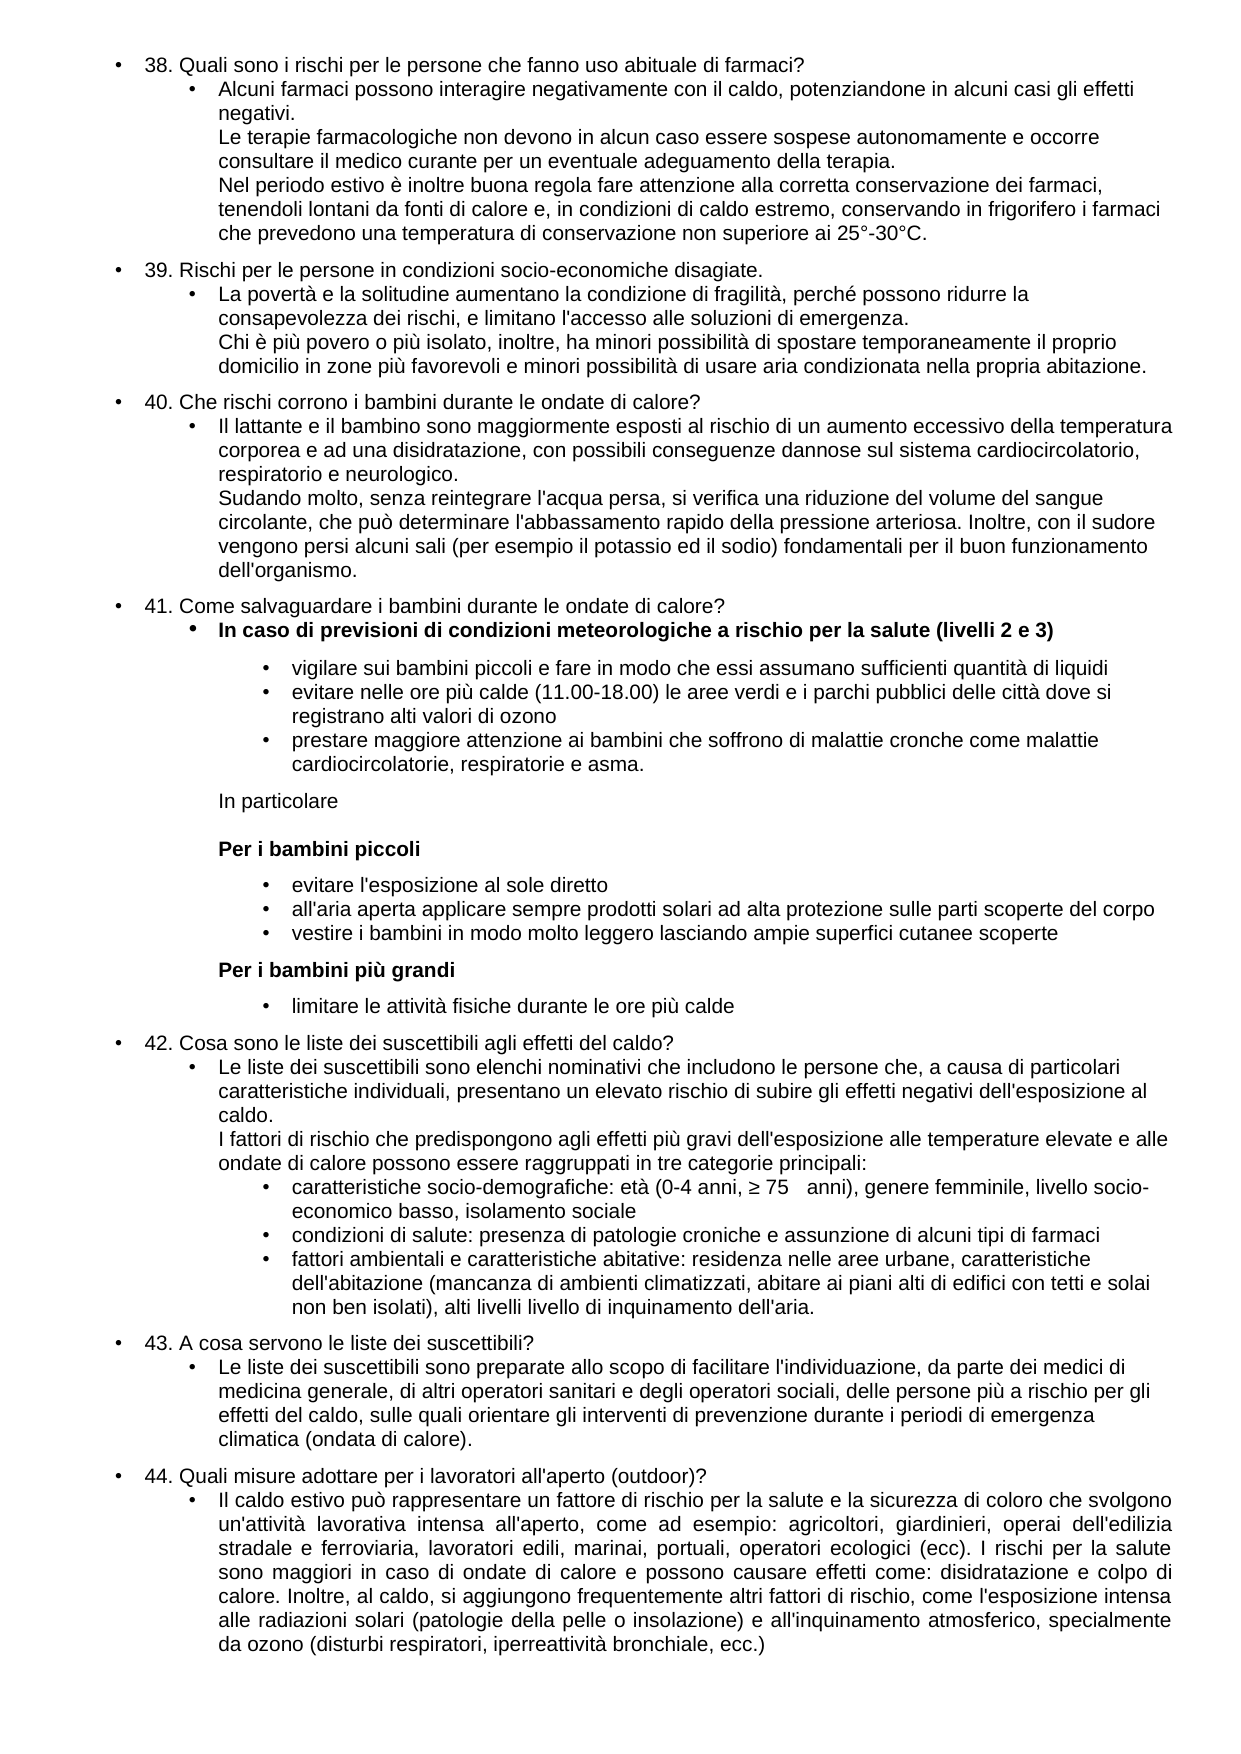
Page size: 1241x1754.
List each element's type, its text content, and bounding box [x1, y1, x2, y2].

list 38. Quali sono i rischi per le persone che fanno uso abituale di farmaci? [115, 53, 1173, 77]
list Il lattante e il bambino sono maggiormente esposti al rischio di un aumento eccessivo della temperatura corporea e ad una disidratazione, con possibili conseguenze dannose sul sistema cardiocircolatorio, respiratorio e neurologico. Sudando molto, senza reintegrare l'acqua persa, si verifica una riduzione del volume del sangue circolante, che può determinare l'abbassamento rapido della pressione arteriosa. Inoltre, con il sudore vengono persi alcuni sali (per esempio il potassio ed il sodio) fondamentali per il buon funzionamento dell'organismo. [188, 414, 1173, 582]
list 40. Che rischi corrono i bambini durante le ondate di calore? [115, 390, 1173, 414]
list La povertà e la solitudine aumentano la condizione di fragilità, perché possono ridurre la consapevolezza dei rischi, e limitano l'accesso alle soluzioni di emergenza. Chi è più povero o più isolato, inoltre, ha minori possibilità di spostare temporaneamente il proprio domicilio in zone più favorevoli e minori possibilità di usare aria condizionata nella propria abitazione. [188, 281, 1173, 377]
list fattori ambientali e caratteristiche abitative: residenza nelle aree urbane, caratteristiche dell'abitazione (mancanza di ambienti climatizzati, abitare ai piani alti di edifici con tetti e solai non ben isolati), alti livelli livello di inquinamento dell'aria. [262, 1247, 1173, 1318]
list 41. Come salvaguardare i bambini durante le ondate di calore? [115, 594, 1173, 618]
text Per i bambini più grandi [218, 957, 1173, 981]
list all'aria aperta applicare sempre prodotti solari ad alta protezione sulle parti scoperte del corpo [262, 897, 1173, 921]
list limitare le attività fisiche durante le ore più calde [262, 994, 1173, 1018]
list vigilare sui bambini piccoli e fare in modo che essi assumano sufficienti quantità di liquidi [262, 656, 1173, 680]
list Le liste dei suscettibili sono preparate allo scopo di facilitare l'individuazione, da parte dei medici di medicina generale, di altri operatori sanitari e degli operatori sociali, delle persone più a rischio per gli effetti del caldo, sulle quali orientare gli interventi di prevenzione durante i periodi di emergenza climatica (ondata di calore). [188, 1355, 1173, 1451]
text In particolare Per i bambini piccoli [218, 788, 1173, 860]
list 44. Quali misure adottare per i lavoratori all'aperto (outdoor)? [115, 1463, 1173, 1488]
list Le liste dei suscettibili sono elenchi nominativi che includono le persone che, a causa di particolari caratteristiche individuali, presentano un elevato rischio di subire gli effetti negativi dell'esposizione al caldo. I fattori di rischio che predispongono agli effetti più gravi dell'esposizione alle temperature elevate e alle ondate di calore possono essere raggruppati in tre categorie principali: [188, 1054, 1173, 1174]
list evitare nelle ore più calde (11.00-18.00) le aree verdi e i parchi pubblici delle città dove si registrano alti valori di ozono [262, 680, 1173, 728]
list 39. Rischi per le persone in condizioni socio-economiche disagiate. [115, 257, 1173, 281]
list Il caldo estivo può rappresentare un fattore di rischio per la salute e la sicurezza di coloro che svolgono un'attività lavorativa intensa all'aperto, come ad esempio: agricoltori, giardinieri, operai dell'edilizia stradale e ferroviaria, lavoratori edili, marinai, portuali, operatori ecologici (ecc). I rischi per la salute sono maggiori in caso di ondate di calore e possono causare effetti come: disidratazione e colpo di calore. Inoltre, al caldo, si aggiungono frequentemente altri fattori di rischio, come l'esposizione intensa alle radiazioni solari (patologie della pelle o insolazione) e all'inquinamento atmosferico, specialmente da ozono (disturbi respiratori, iperreattività bronchiale, ecc.) [188, 1488, 1173, 1655]
list In caso di previsioni di condizioni meteorologiche a rischio per la salute (livelli 2 e 3) [188, 618, 1173, 643]
list prestare maggiore attenzione ai bambini che soffrono di malattie cronche come malattie cardiocircolatorie, respiratorie e asma. [262, 728, 1173, 776]
list 43. A cosa servono le liste dei suscettibili? [115, 1331, 1173, 1355]
list caratteristiche socio-demografiche: età (0-4 anni, ≥ 75 anni), genere femminile, livello socio-economico basso, isolamento sociale [262, 1174, 1173, 1222]
list vestire i bambini in modo molto leggero lasciando ampie superfici cutanee scoperte [262, 921, 1173, 945]
list Alcuni farmaci possono interagire negativamente con il caldo, potenziandone in alcuni casi gli effetti negativi. Le terapie farmacologiche non devono in alcun caso essere sospese autonomamente e occorre consultare il medico curante per un eventuale adeguamento della terapia. Nel periodo estivo è inoltre buona regola fare attenzione alla corretta conservazione dei farmaci, tenendoli lontani da fonti di calore e, in condizioni di caldo estremo, conservando in frigorifero i farmaci che prevedono una temperatura di conservazione non superiore ai 25°-30°C. [188, 77, 1173, 245]
list condizioni di salute: presenza di patologie croniche e assunzione di alcuni tipi di farmaci [262, 1222, 1173, 1247]
list evitare l'esposizione al sole diretto [262, 873, 1173, 897]
list 42. Cosa sono le liste dei suscettibili agli effetti del caldo? [115, 1031, 1173, 1054]
